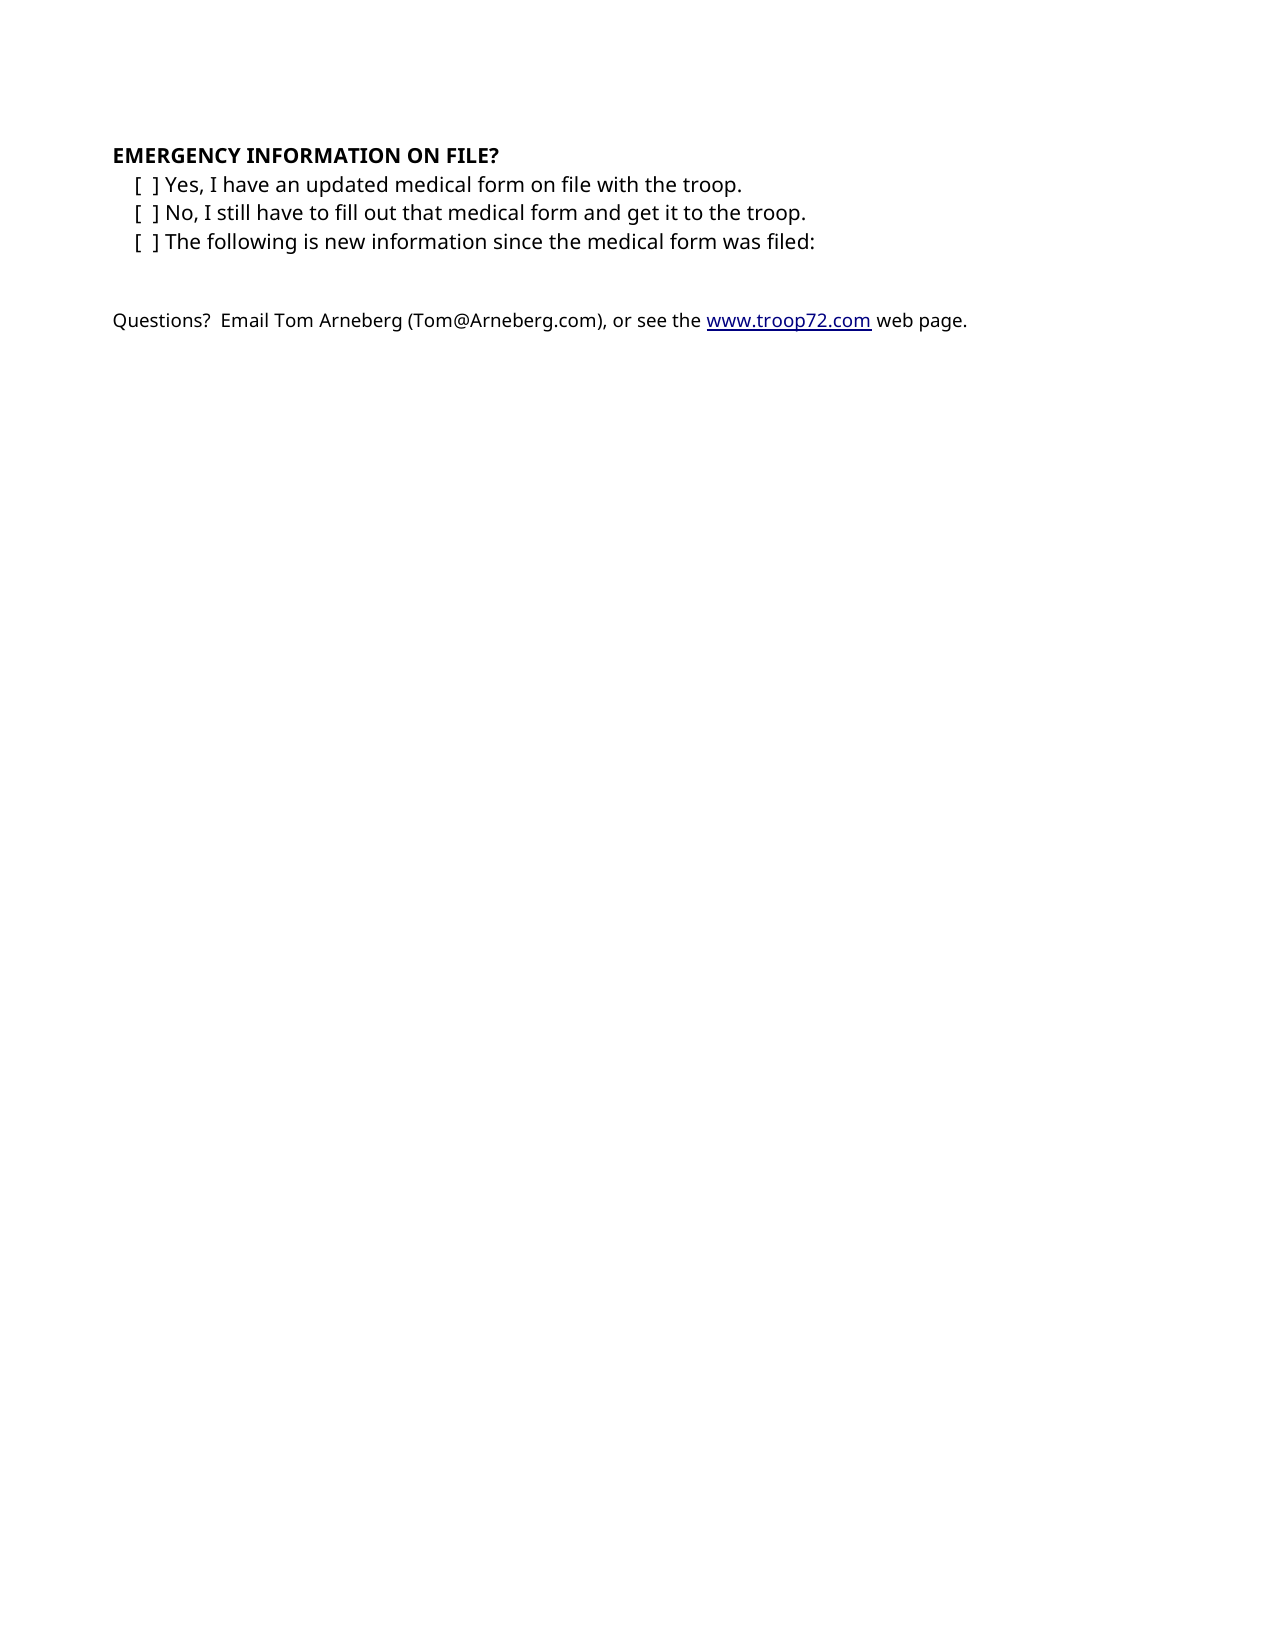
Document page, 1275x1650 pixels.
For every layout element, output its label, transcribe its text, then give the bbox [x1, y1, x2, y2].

text [ ] Yes, I have an updated medical form on file with the troop. [112, 169, 1162, 198]
text [ ] No, I still have to fill out that medical form and get it to the troop. [112, 198, 1162, 227]
text EMERGENCY INFORMATION ON FILE? [112, 141, 1162, 169]
text Questions? Email Tom Arneberg (Tom@Arneberg.com), or see the www.troop72.com web page. [112, 307, 1162, 333]
text [ ] The following is new information since the medical form was filed: [112, 227, 1162, 255]
